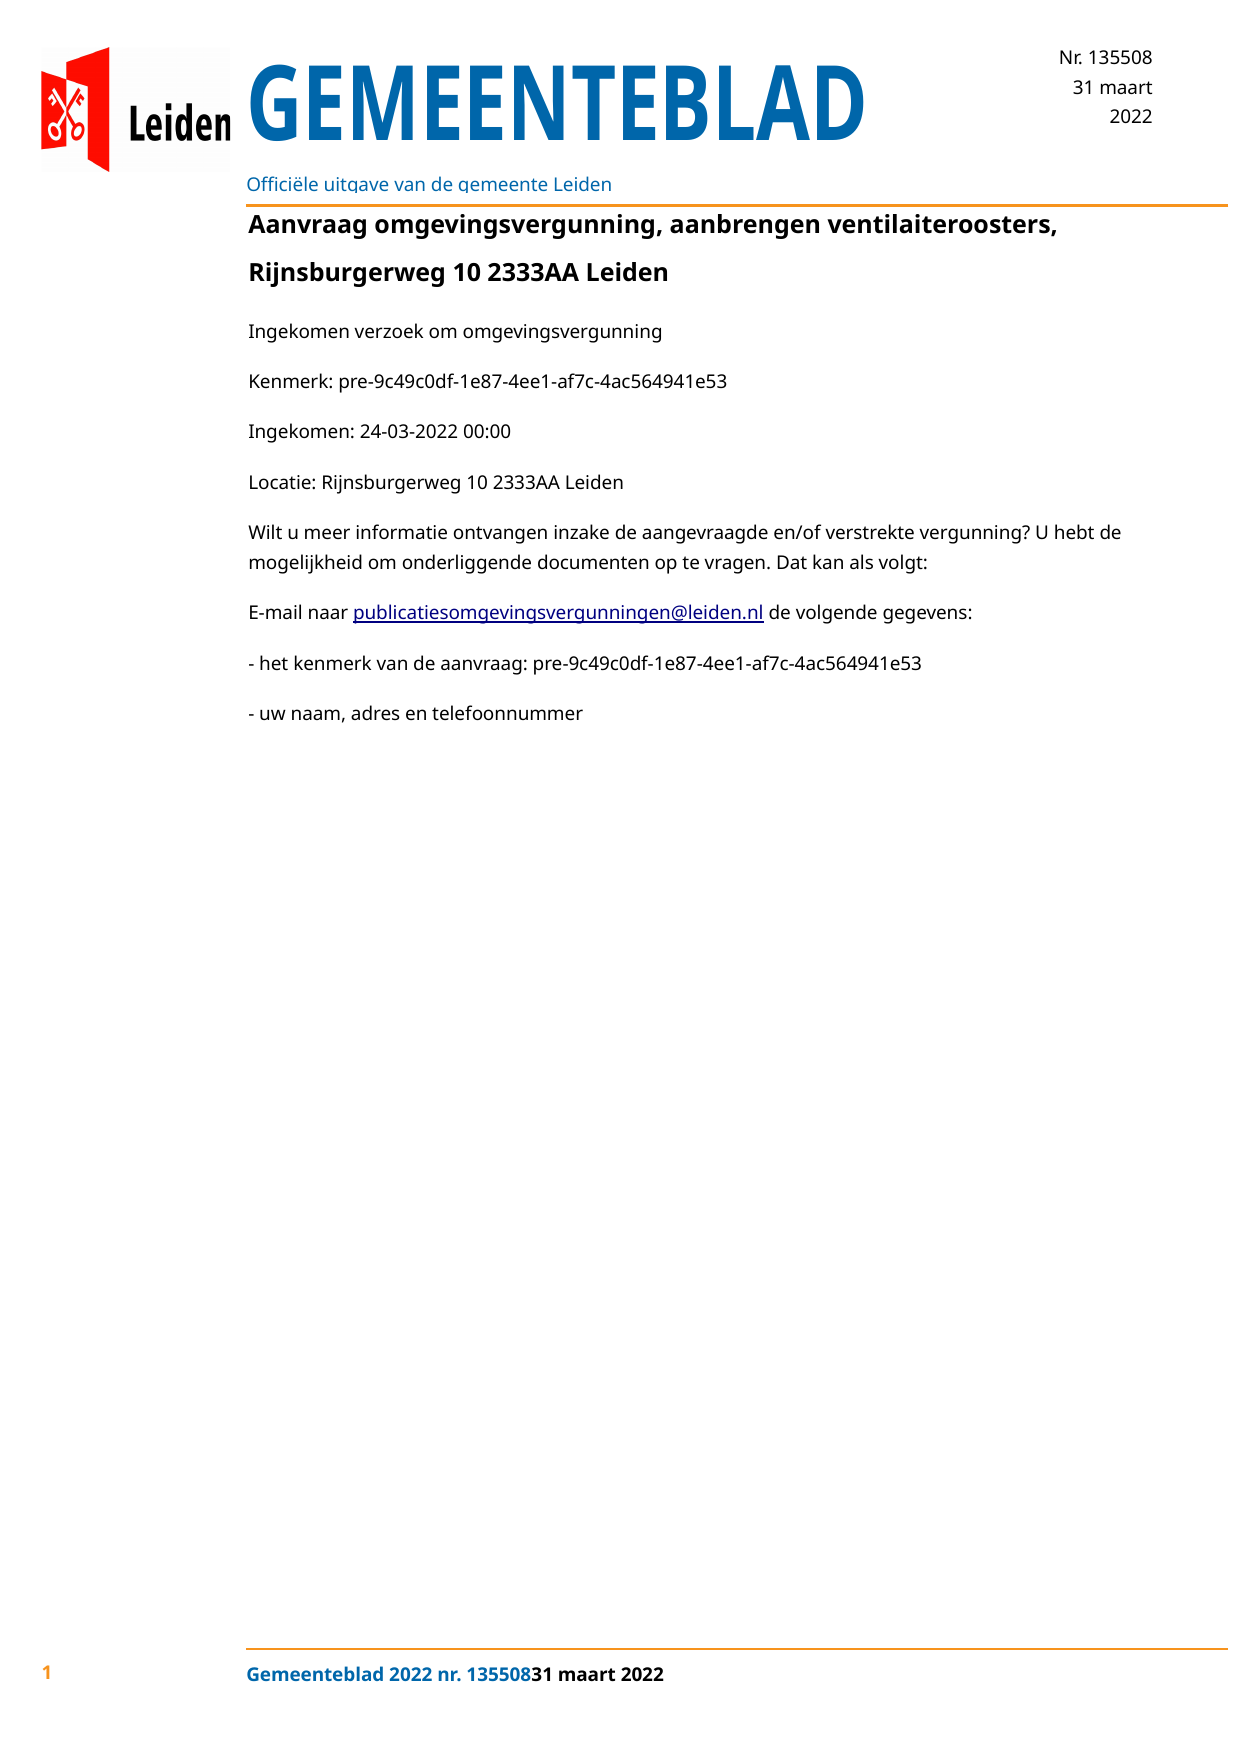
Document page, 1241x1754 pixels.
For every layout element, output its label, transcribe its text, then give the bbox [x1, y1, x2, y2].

text - uw naam, adres en telefoonnummer [248, 700, 1152, 726]
text Aanvraag omgevingsvergunning, aanbrengen ventilaiteroosters, Rijnsburgerweg 10 2333AA Leiden [248, 207, 1152, 288]
text Ingekomen verzoek om omgevingsvergunning [248, 318, 1152, 344]
text Wilt u meer informatie ontvangen inzake de aangevraagde en/of verstrekte vergunning? U hebt de mogelijkheid om onderliggende documenten op te vragen. Dat kan als volgt: [248, 519, 1152, 575]
text Locatie: Rijnsburgerweg 10 2333AA Leiden [248, 469, 1152, 495]
text Ingekomen: 24-03-2022 00:00 [248, 419, 1152, 444]
text Kenmerk: pre-9c49c0df-1e87-4ee1-af7c-4ac564941e53 [248, 368, 1152, 394]
picture [41, 47, 231, 172]
text - het kenmerk van de aanvraag: pre-9c49c0df-1e87-4ee1-af7c-4ac564941e53 [248, 650, 1152, 676]
text E-mail naar publicatiesomgevingsvergunningen@leiden.nl de volgende gegevens: [248, 599, 1152, 625]
